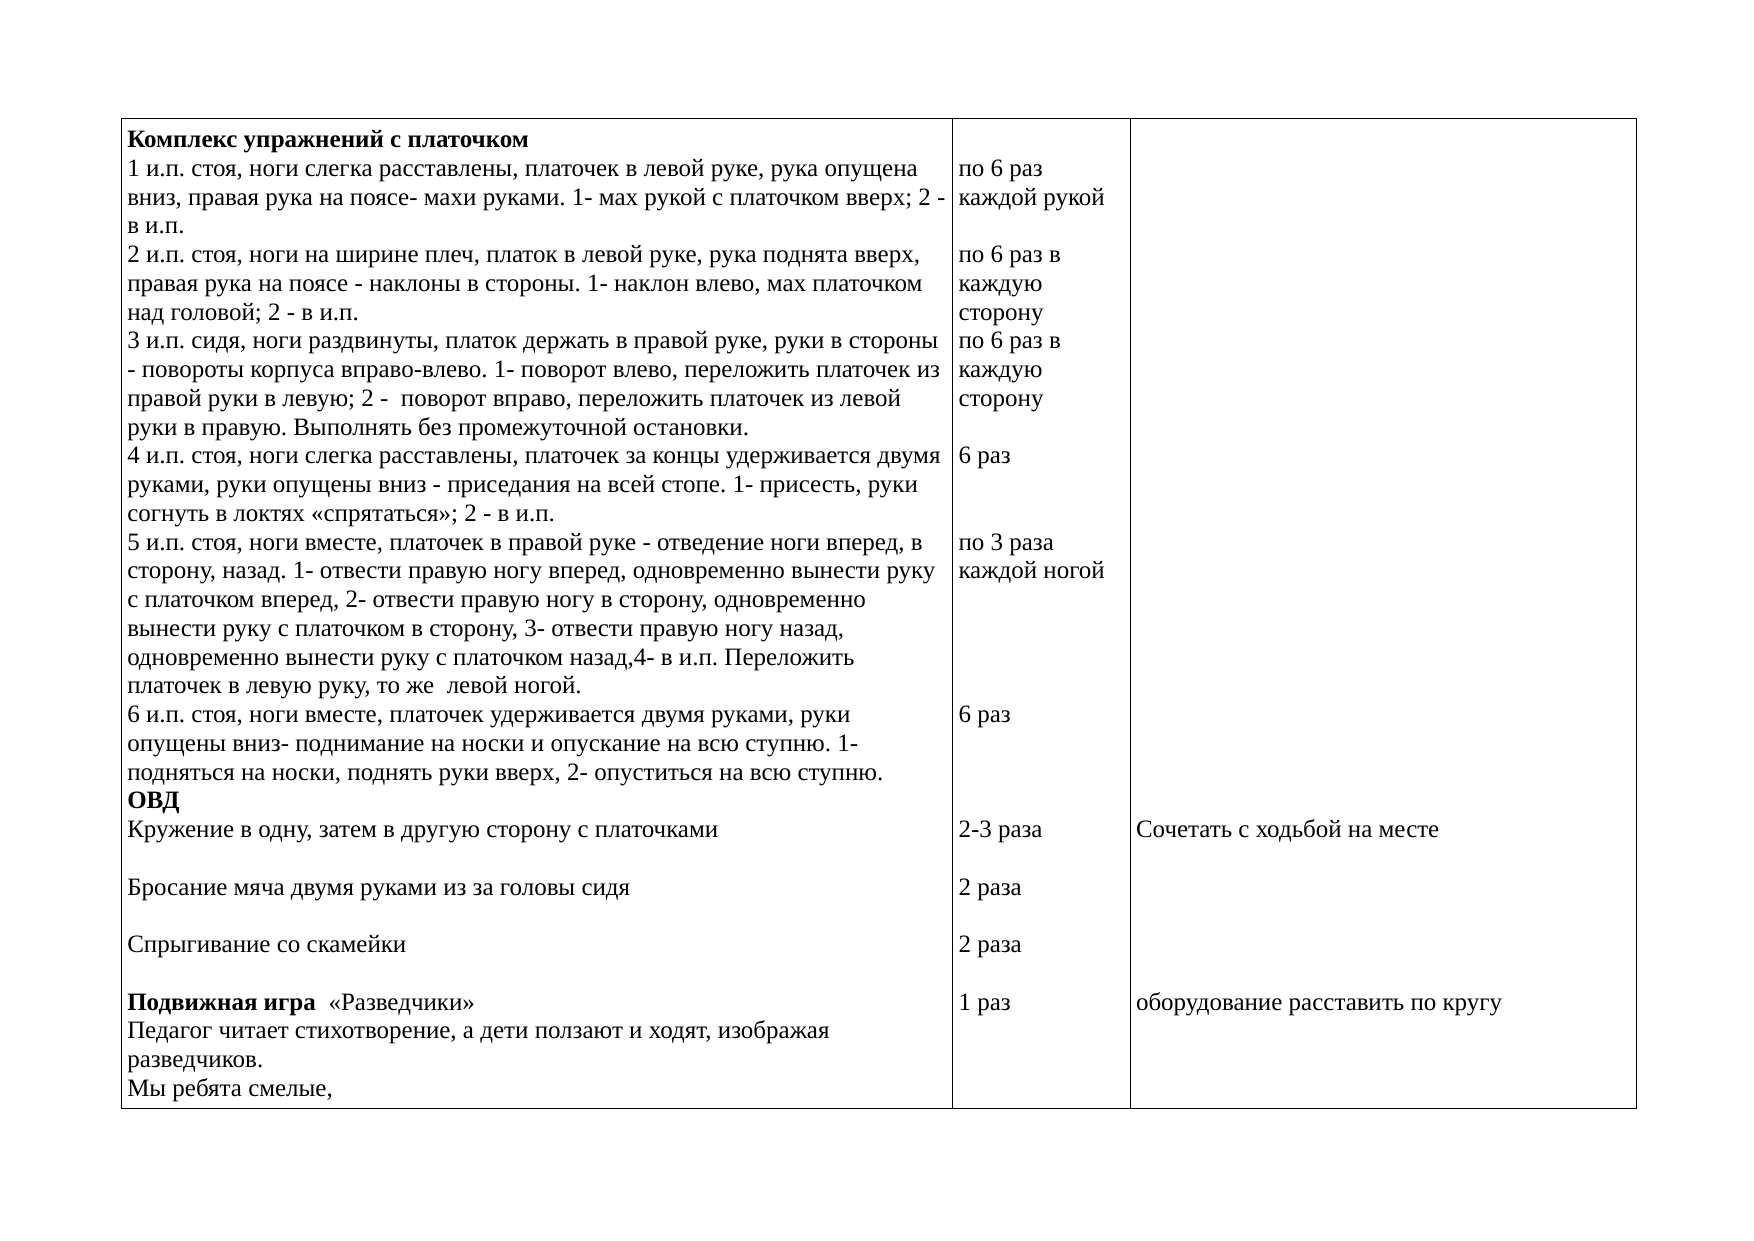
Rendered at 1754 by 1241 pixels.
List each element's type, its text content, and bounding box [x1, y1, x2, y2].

table_cell Сочетать с ходьбой на месте оборудование расставить по кругу [1131, 119, 1636, 1108]
table_cell Комплекс упражнений с платочком 1 и.п. стоя, ноги слегка расставлены, платочек в левой руке, рука опущена вниз, правая рука на поясе- махи руками. 1- мах рукой с платочком вверх; 2 - в и.п. 2 и.п. стоя, ноги на ширине плеч, платок в левой руке, рука поднята вверх, правая рука на поясе - наклоны в стороны. 1- наклон влево, мах платочком над головой; 2 - в и.п. 3 и.п. сидя, ноги раздвинуты, платок держать в правой руке, руки в стороны - повороты корпуса вправо-влево. 1- поворот влево, переложить платочек из правой руки в левую; 2 - поворот вправо, переложить платочек из левой руки в правую. Выполнять без промежуточной остановки. 4 и.п. стоя, ноги слегка расставлены, платочек за концы удерживается двумя руками, руки опущены вниз - приседания на всей стопе. 1- присесть, руки согнуть в локтях «спрятаться»; 2 - в и.п. 5 и.п. стоя, ноги вместе, платочек в правой руке - отведение ноги вперед, в сторону, назад. 1- отвести правую ногу вперед, одновременно вынести руку с платочком вперед, 2- отвести правую ногу в сторону, одновременно вынести руку с платочком в сторону, 3- отвести правую ногу назад, одновременно вынести руку с платочком назад,4- в и.п. Переложить платочек в левую руку, то же левой ногой. 6 и.п. стоя, ноги вместе, платочек удерживается двумя руками, руки опущены вниз- поднимание на носки и опускание на всю ступню. 1- подняться на носки, поднять руки вверх, 2- опуститься на всю ступню. ОВД Кружение в одну, затем в другую сторону с платочками Бросание мяча двумя руками из за головы сидя Спрыгивание со скамейки Подвижная игра «Разведчики» Педагог читает стихотворение, а дети ползают и ходят, изображая разведчиков. Мы ребята смелые, [122, 119, 952, 1108]
table_cell по 6 раз каждой рукой по 6 раз в каждую сторону по 6 раз в каждую сторону 6 раз по 3 раза каждой ногой 6 раз 2-3 раза 2 раза 2 раза 1 раз [953, 119, 1130, 1108]
